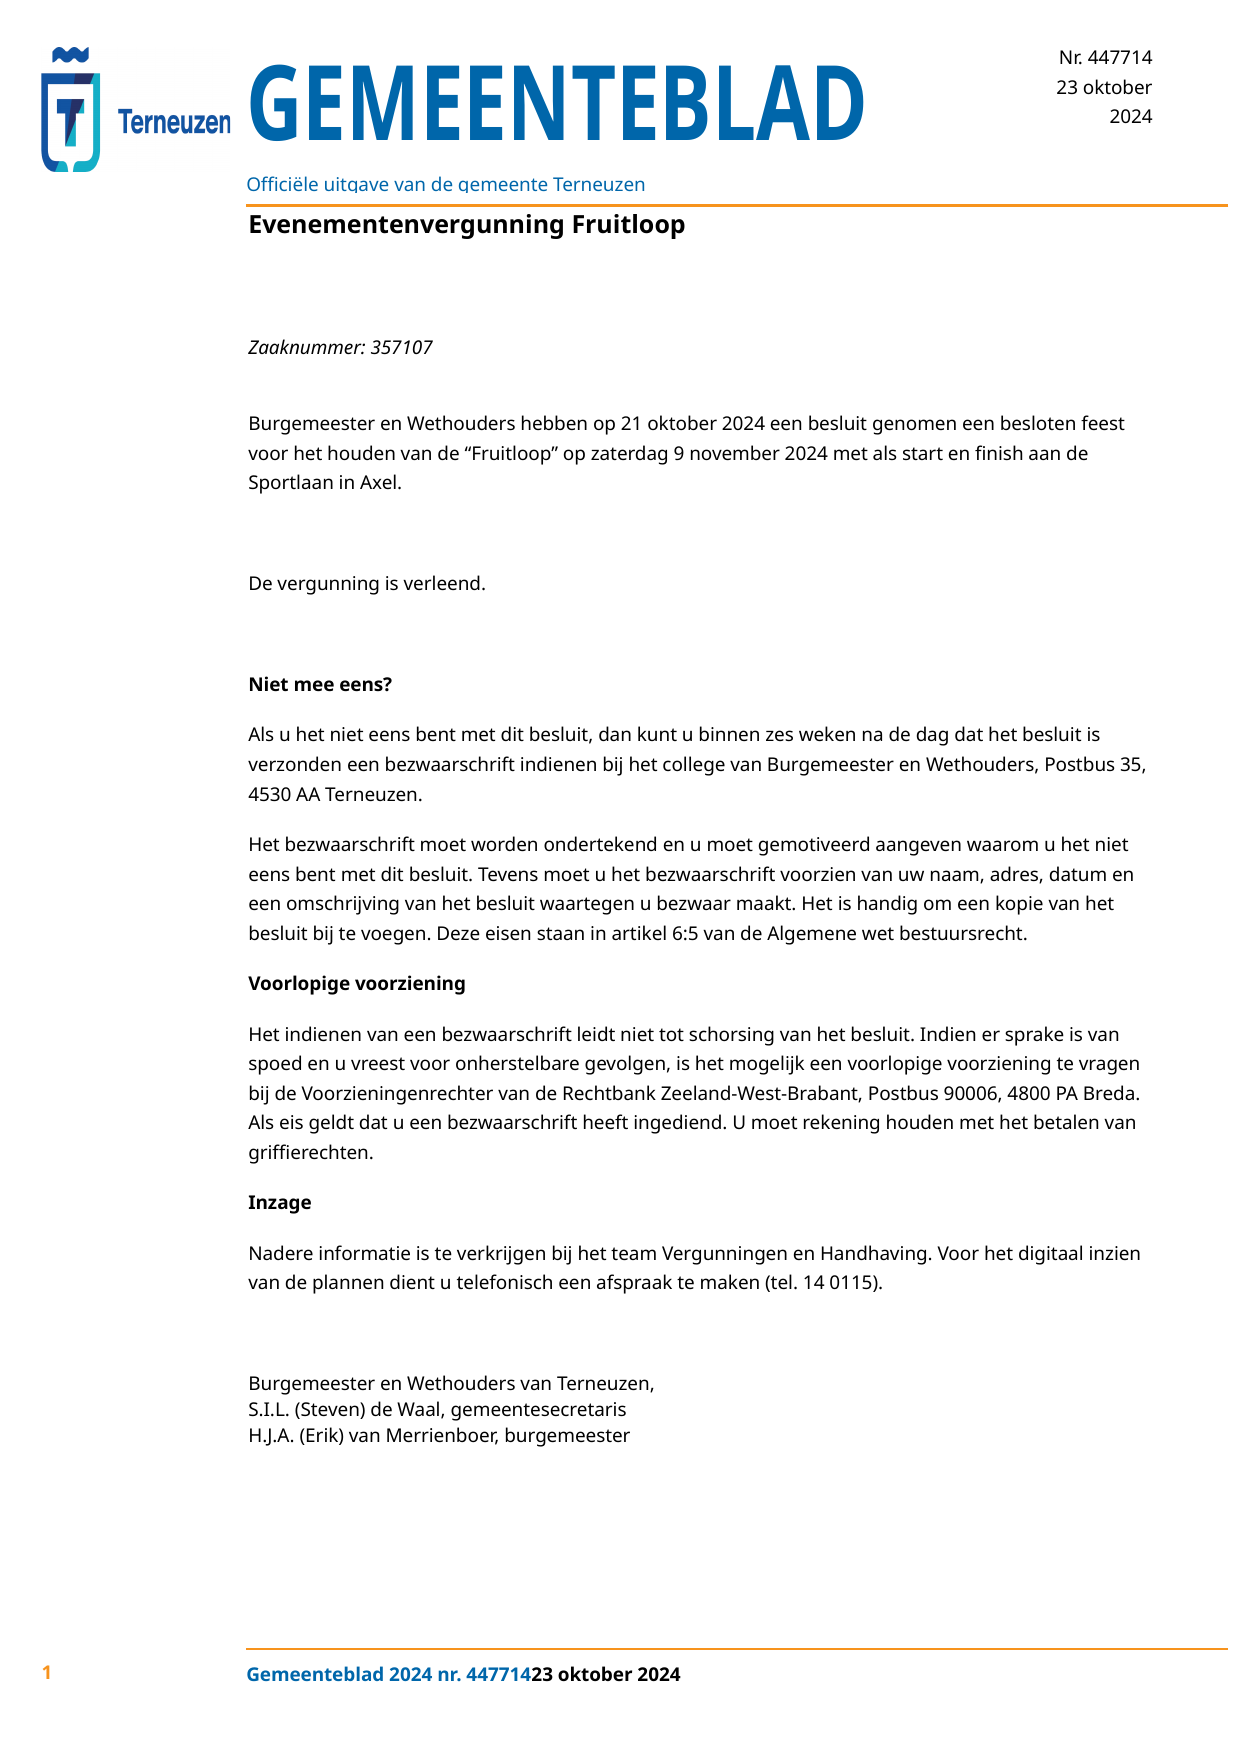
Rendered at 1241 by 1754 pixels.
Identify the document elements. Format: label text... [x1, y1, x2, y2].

table_header Burgemeester en Wethouders van Terneuzen, [248, 1371, 1152, 1396]
picture [41, 47, 231, 172]
text Burgemeester en Wethouders hebben op 21 oktober 2024 een besluit genomen een besloten feest voor het houden van de “Fruitloop” op zaterdag 9 november 2024 met als start en finish aan de Sportlaan in Axel. [248, 410, 1152, 495]
table_cell [248, 1448, 714, 1473]
text Nadere informatie is te verkrijgen bij het team Vergunningen en Handhaving. Voor het digitaal inzien van de plannen dient u telefonisch een afspraak te maken (tel. 14 0115). [248, 1240, 1152, 1295]
table_cell S.I.L. (Steven) de Waal, gemeentesecretaris [248, 1396, 714, 1422]
text De vergunning is verleend. [248, 570, 1152, 596]
table_cell [714, 1448, 1152, 1473]
text Het bezwaarschrift moet worden ondertekend en u moet gemotiveerd aangeven waarom u het niet eens bent met dit besluit. Tevens moet u het bezwaarschrift voorzien van uw naam, adres, datum en een omschrijving van het besluit waartegen u bezwaar maakt. Het is handig om een kopie van het besluit bij te voegen. Deze eisen staan in artikel 6:5 van de Algemene wet bestuursrecht. [248, 831, 1152, 946]
text Voorlopige voorziening [248, 970, 1152, 996]
text Zaaknummer: 357107 [248, 334, 1152, 360]
table_cell [714, 1396, 1152, 1422]
text Niet mee eens? [248, 671, 1152, 697]
text Inzage [248, 1189, 1152, 1215]
text Evenementenvergunning Fruitloop [248, 207, 1152, 241]
text Het indienen van een bezwaarschrift leidt niet tot schorsing van het besluit. Indien er sprake is van spoed en u vreest voor onherstelbare gevolgen, is het mogelijk een voorlopige voorziening te vragen bij de Voorzieningenrechter van de Rechtbank Zeeland-West-Brabant, Postbus 90006, 4800 PA Breda. Als eis geldt dat u een bezwaarschrift heeft ingediend. U moet rekening houden met het betalen van griffierechten. [248, 1021, 1152, 1165]
table_cell H.J.A. (Erik) van Merrienboer, burgemeester [248, 1422, 1152, 1448]
text Als u het niet eens bent met dit besluit, dan kunt u binnen zes weken na de dag dat het besluit is verzonden een bezwaarschrift indienen bij het college van Burgemeester en Wethouders, Postbus 35, 4530 AA Terneuzen. [248, 722, 1152, 807]
